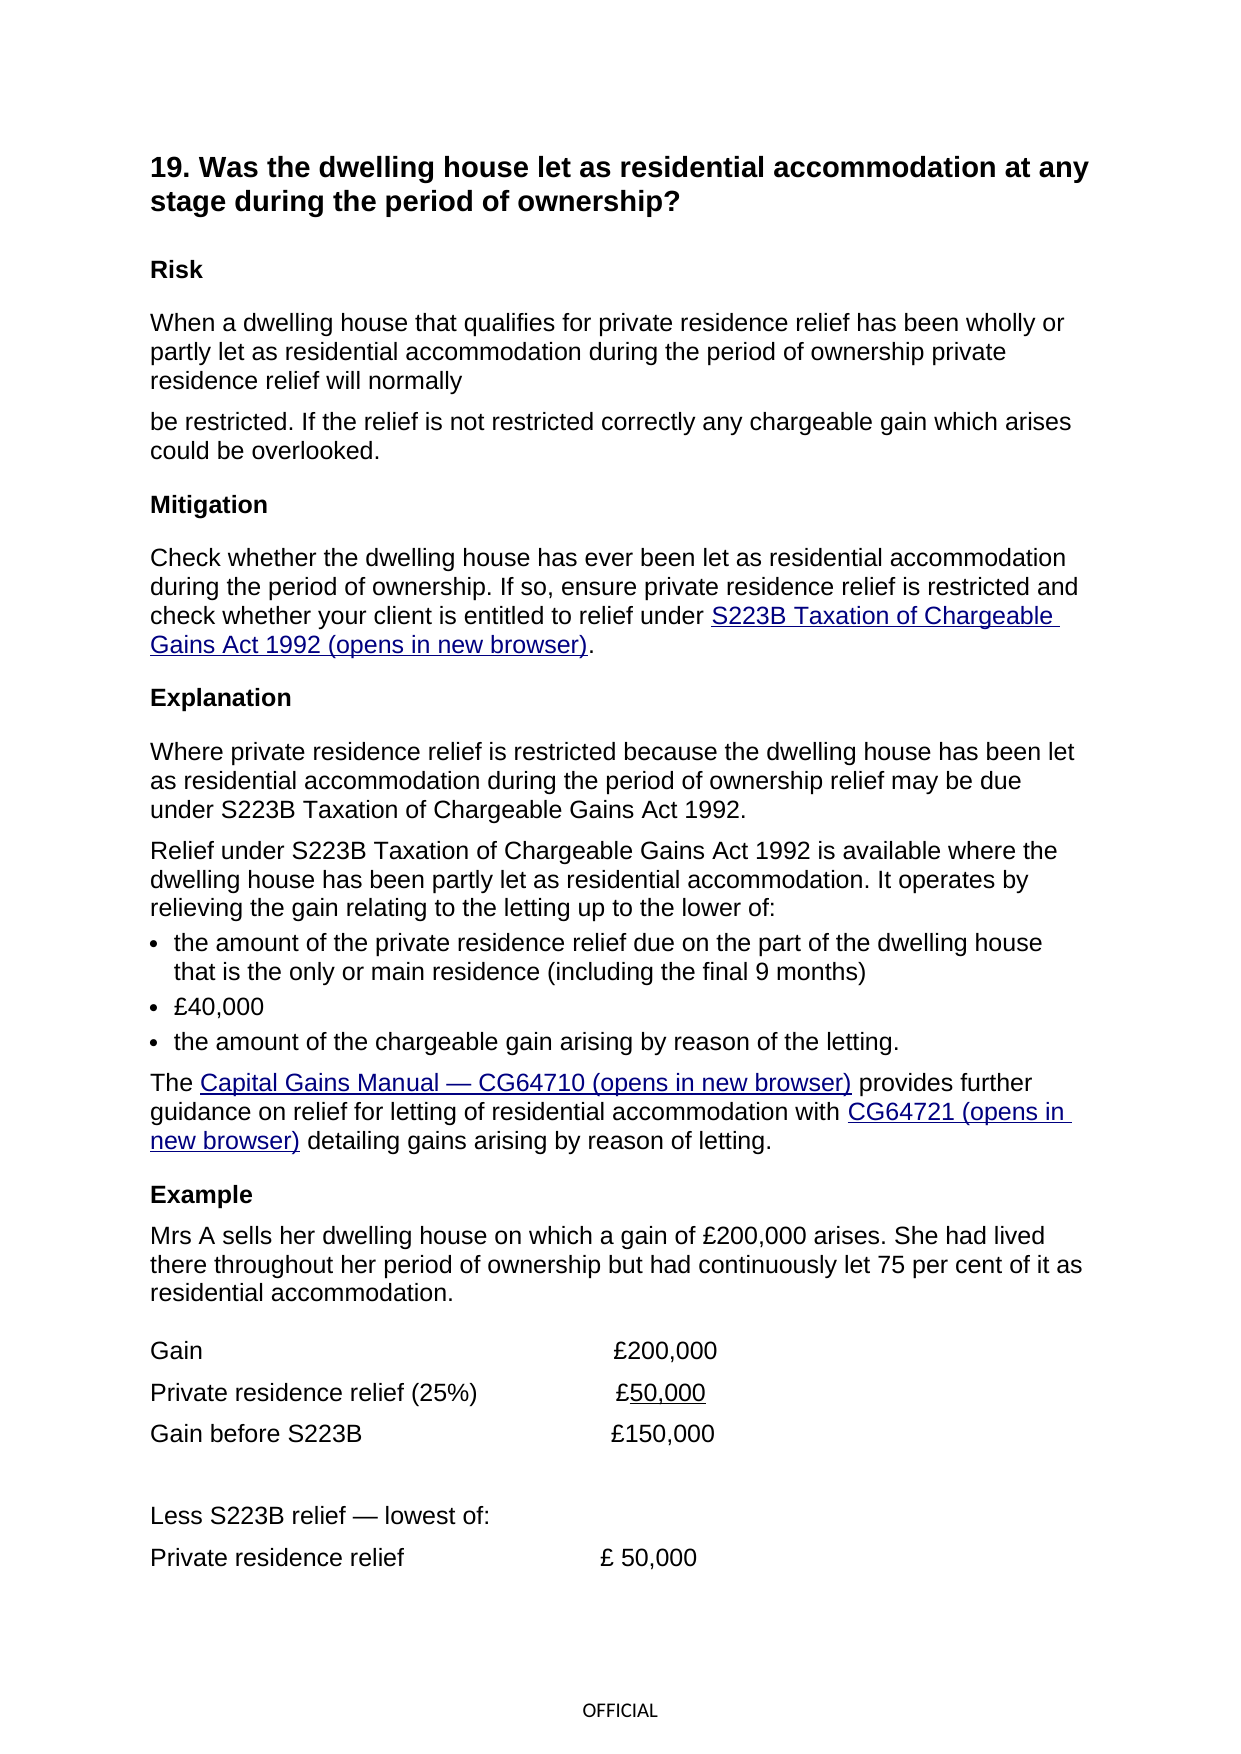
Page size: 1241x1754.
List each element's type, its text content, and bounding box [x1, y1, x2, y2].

subtitle Risk [150, 254, 1090, 283]
text Less S223B relief — lowest of: [150, 1501, 1090, 1530]
text Check whether the dwelling house has ever been let as residential accommodation during the period of ownership. If so, ensure private residence relief is restricted and check whether your client is entitled to relief under S223B Taxation of Chargeable Gains Act 1992 (opens in new browser). [150, 543, 1090, 658]
subtitle Mitigation [150, 489, 1090, 518]
list the amount of the chargeable gain arising by reason of the letting. [150, 1027, 1090, 1056]
text Where private residence relief is restricted because the dwelling house has been let as residential accommodation during the period of ownership relief may be due under S223B Taxation of Chargeable Gains Act 1992. [150, 737, 1090, 823]
list £40,000 [150, 992, 1090, 1021]
subtitle 19. Was the dwelling house let as residential accommodation at any stage during the period of ownership? [150, 150, 1090, 217]
text Relief under S223B Taxation of Chargeable Gains Act 1992 is available where the dwelling house has been partly let as residential accommodation. It operates by relieving the gain relating to the letting up to the lower of: [150, 836, 1090, 922]
text be restricted. If the relief is not restricted correctly any chargeable gain which arises could be overlooked. [150, 407, 1090, 464]
text Private residence relief (25%) £50,000 [150, 1377, 1090, 1406]
text The Capital Gains Manual — CG64710 (opens in new browser) provides further guidance on relief for letting of residential accommodation with CG64721 (opens in new browser) detailing gains arising by reason of letting. [150, 1068, 1090, 1154]
text Mrs A sells her dwelling house on which a gain of £200,000 arises. She had lived there throughout her period of ownership but had continuously let 75 per cent of it as residential accommodation. [150, 1221, 1090, 1307]
text When a dwelling house that qualifies for private residence relief has been wholly or partly let as residential accommodation during the period of ownership private residence relief will normally [150, 308, 1090, 394]
subtitle Example [150, 1179, 1090, 1208]
text Gain before S223B £150,000 [150, 1419, 1090, 1447]
text Gain £200,000 [150, 1336, 1090, 1365]
text Private residence relief £ 50,000 [150, 1542, 1090, 1571]
subtitle Explanation [150, 683, 1090, 712]
list the amount of the private residence relief due on the part of the dwelling house that is the only or main residence (including the final 9 months) [150, 928, 1090, 986]
